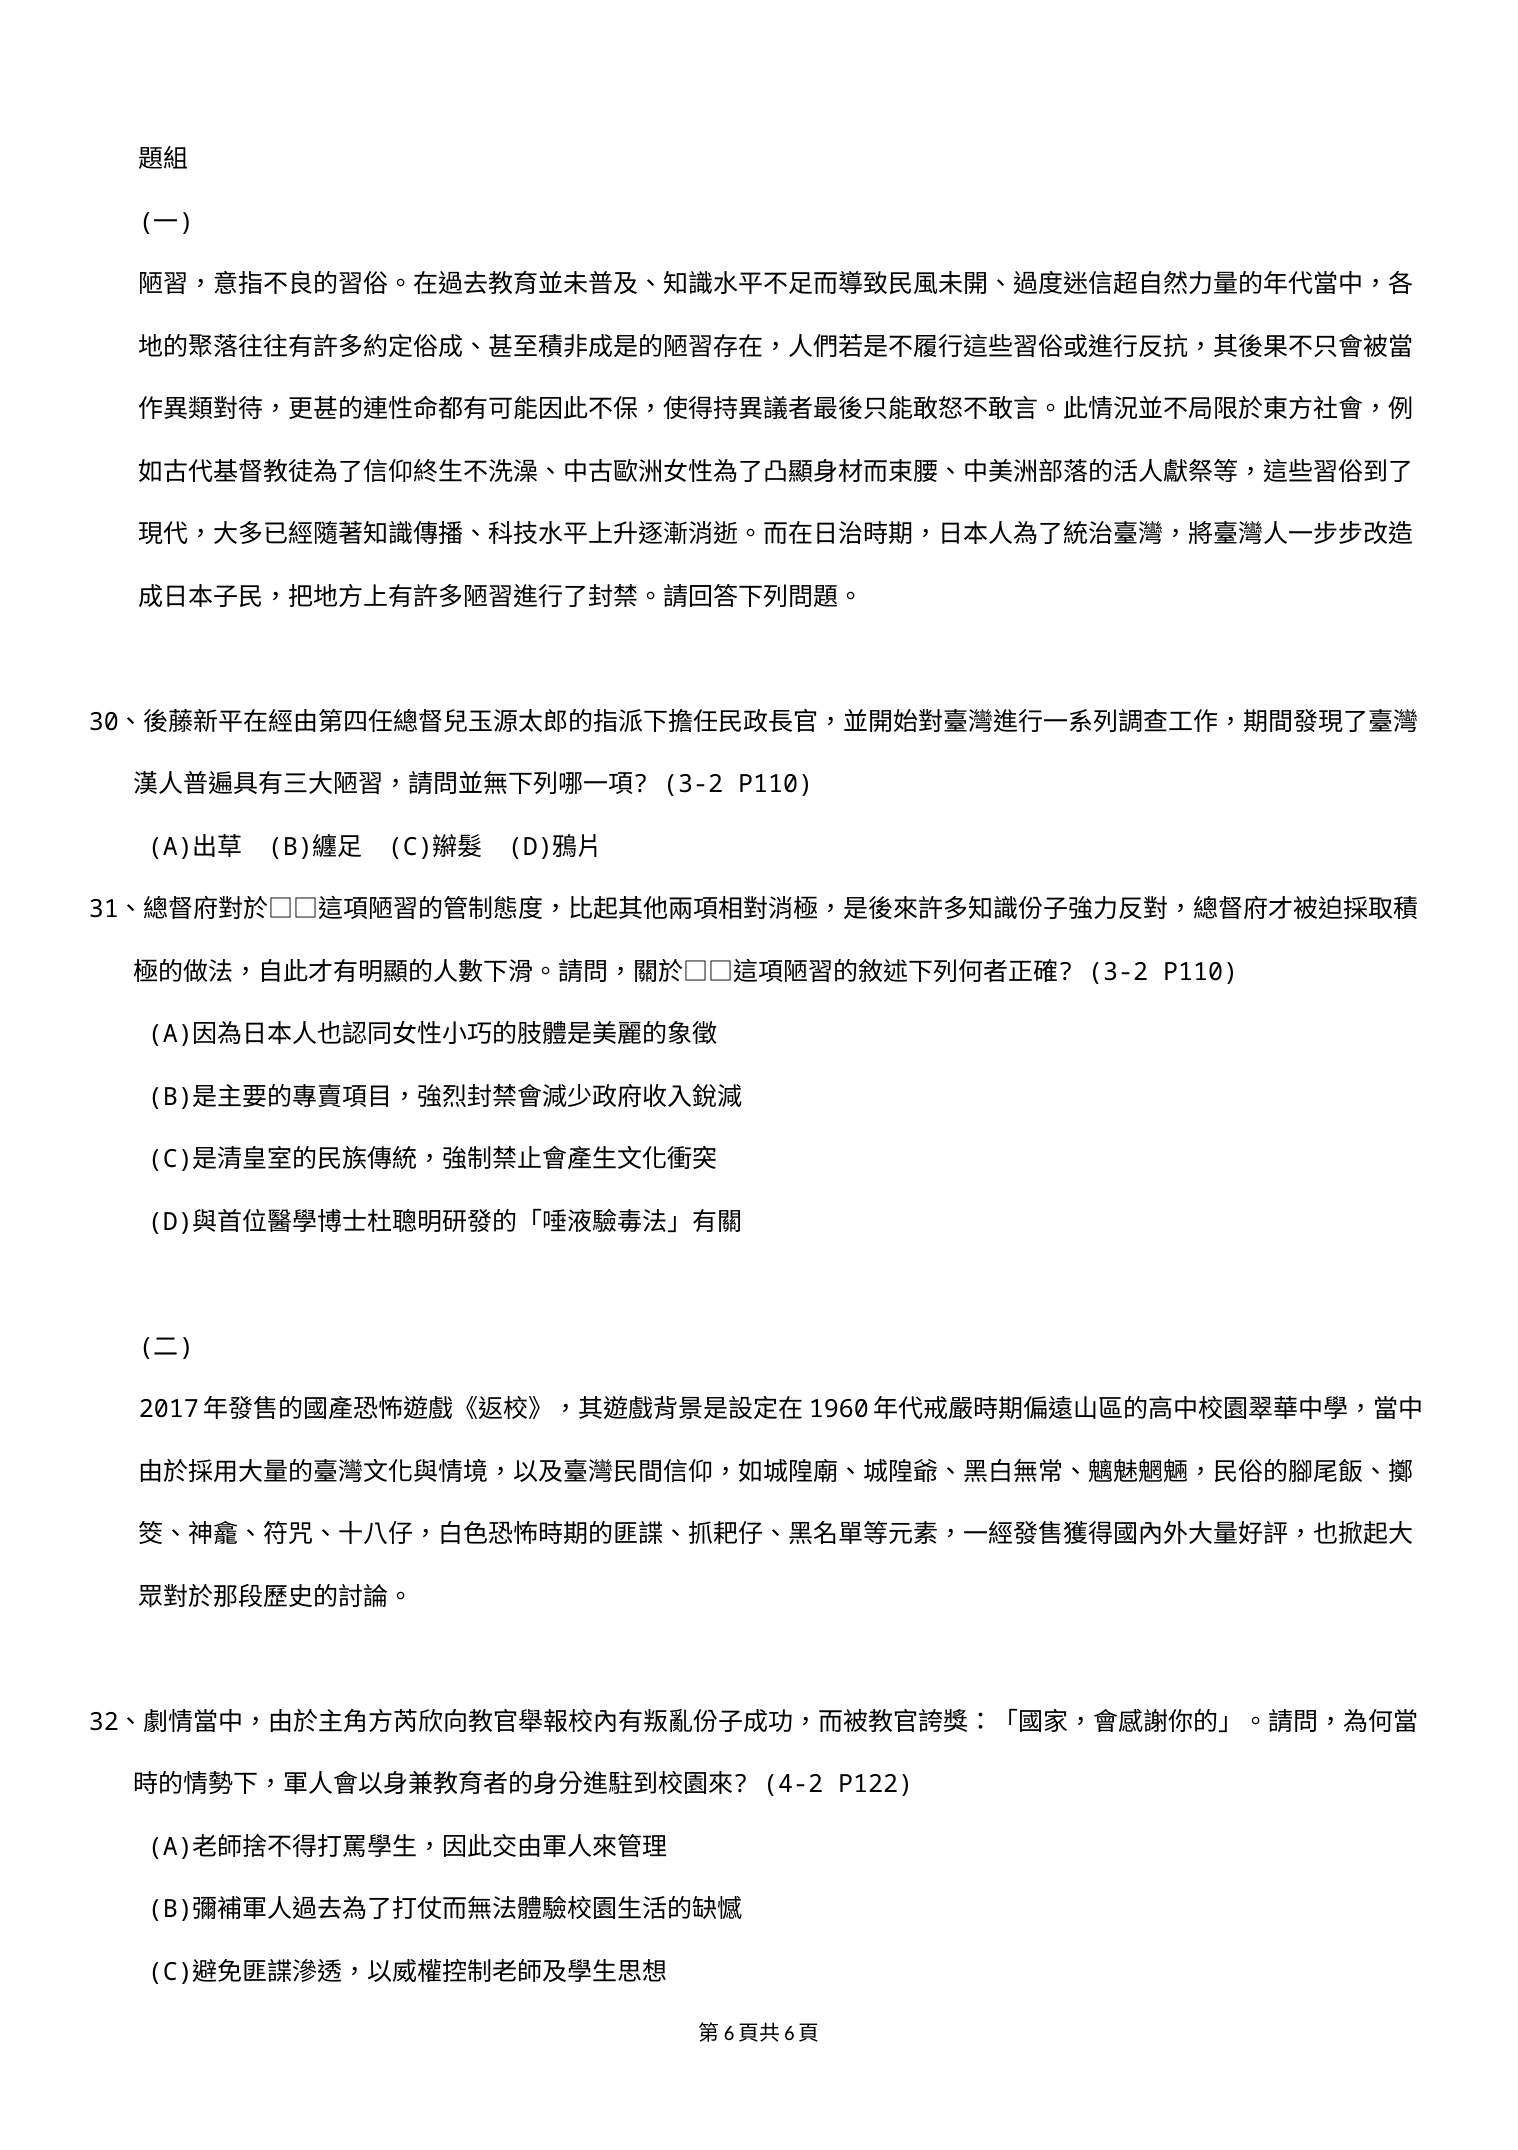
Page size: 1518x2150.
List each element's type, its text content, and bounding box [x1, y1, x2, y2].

text (D)與首位醫學博士杜聰明研發的「唾液驗毒法」有關 [148, 1177, 1429, 1240]
text 30、後藤新平在經由第四任總督兒玉源太郎的指派下擔任民政長官，並開始對臺灣進行一系列調查工作，期間發現了臺灣漢人普遍具有三大陋習，請問並無下列哪一項? (3-2 P110) [89, 677, 1429, 802]
text (二) [139, 1302, 1429, 1365]
text (A)因為日本人也認同女性小巧的肢體是美麗的象徵 [148, 990, 1429, 1052]
text (B)是主要的專賣項目，強烈封禁會減少政府收入銳減 [148, 1052, 1429, 1115]
text 2017年發售的國產恐怖遊戲《返校》，其遊戲背景是設定在1960年代戒嚴時期偏遠山區的高中校園翠華中學，當中由於採用大量的臺灣文化與情境，以及臺灣民間信仰，如城隍廟、城隍爺、黑白無常、魑魅魍魎，民俗的腳尾飯、擲筊、神龕、符咒、十八仔，白色恐怖時期的匪諜、抓耙仔、黑名單等元素，一經發售獲得國內外大量好評，也掀起大眾對於那段歷史的討論。 [139, 1365, 1429, 1615]
text (一) [139, 177, 1429, 240]
text (A)老師捨不得打罵學生，因此交由軍人來管理 [148, 1802, 1429, 1865]
text 陋習，意指不良的習俗。在過去教育並未普及、知識水平不足而導致民風未開、過度迷信超自然力量的年代當中，各地的聚落往往有許多約定俗成、甚至積非成是的陋習存在，人們若是不履行這些習俗或進行反抗，其後果不只會被當作異類對待，更甚的連性命都有可能因此不保，使得持異議者最後只能敢怒不敢言。此情況並不局限於東方社會，例如古代基督教徒為了信仰終生不洗澡、中古歐洲女性為了凸顯身材而束腰、中美洲部落的活人獻祭等，這些習俗到了現代，大多已經隨著知識傳播、科技水平上升逐漸消逝。而在日治時期，日本人為了統治臺灣，將臺灣人一步步改造成日本子民，把地方上有許多陋習進行了封禁。請回答下列問題。 [139, 240, 1429, 615]
text 31、總督府對於□□這項陋習的管制態度，比起其他兩項相對消極，是後來許多知識份子強力反對，總督府才被迫採取積極的做法，自此才有明顯的人數下滑。請問，關於□□這項陋習的敘述下列何者正確? (3-2 P110) [89, 865, 1429, 990]
text 32、劇情當中，由於主角方芮欣向教官舉報校內有叛亂份子成功，而被教官誇獎：「國家，會感謝你的」。請問，為何當時的情勢下，軍人會以身兼教育者的身分進駐到校園來? (4-2 P122) [89, 1677, 1429, 1802]
text (B)彌補軍人過去為了打仗而無法體驗校園生活的缺憾 [148, 1865, 1429, 1927]
text 題組 [139, 115, 1429, 177]
text (C)是清皇室的民族傳統，強制禁止會產生文化衝突 [148, 1115, 1429, 1177]
text (C)避免匪諜滲透，以威權控制老師及學生思想 [148, 1927, 1429, 1990]
text (A)出草 (B)纏足 (C)辮髮 (D)鴉片 [148, 802, 1429, 865]
